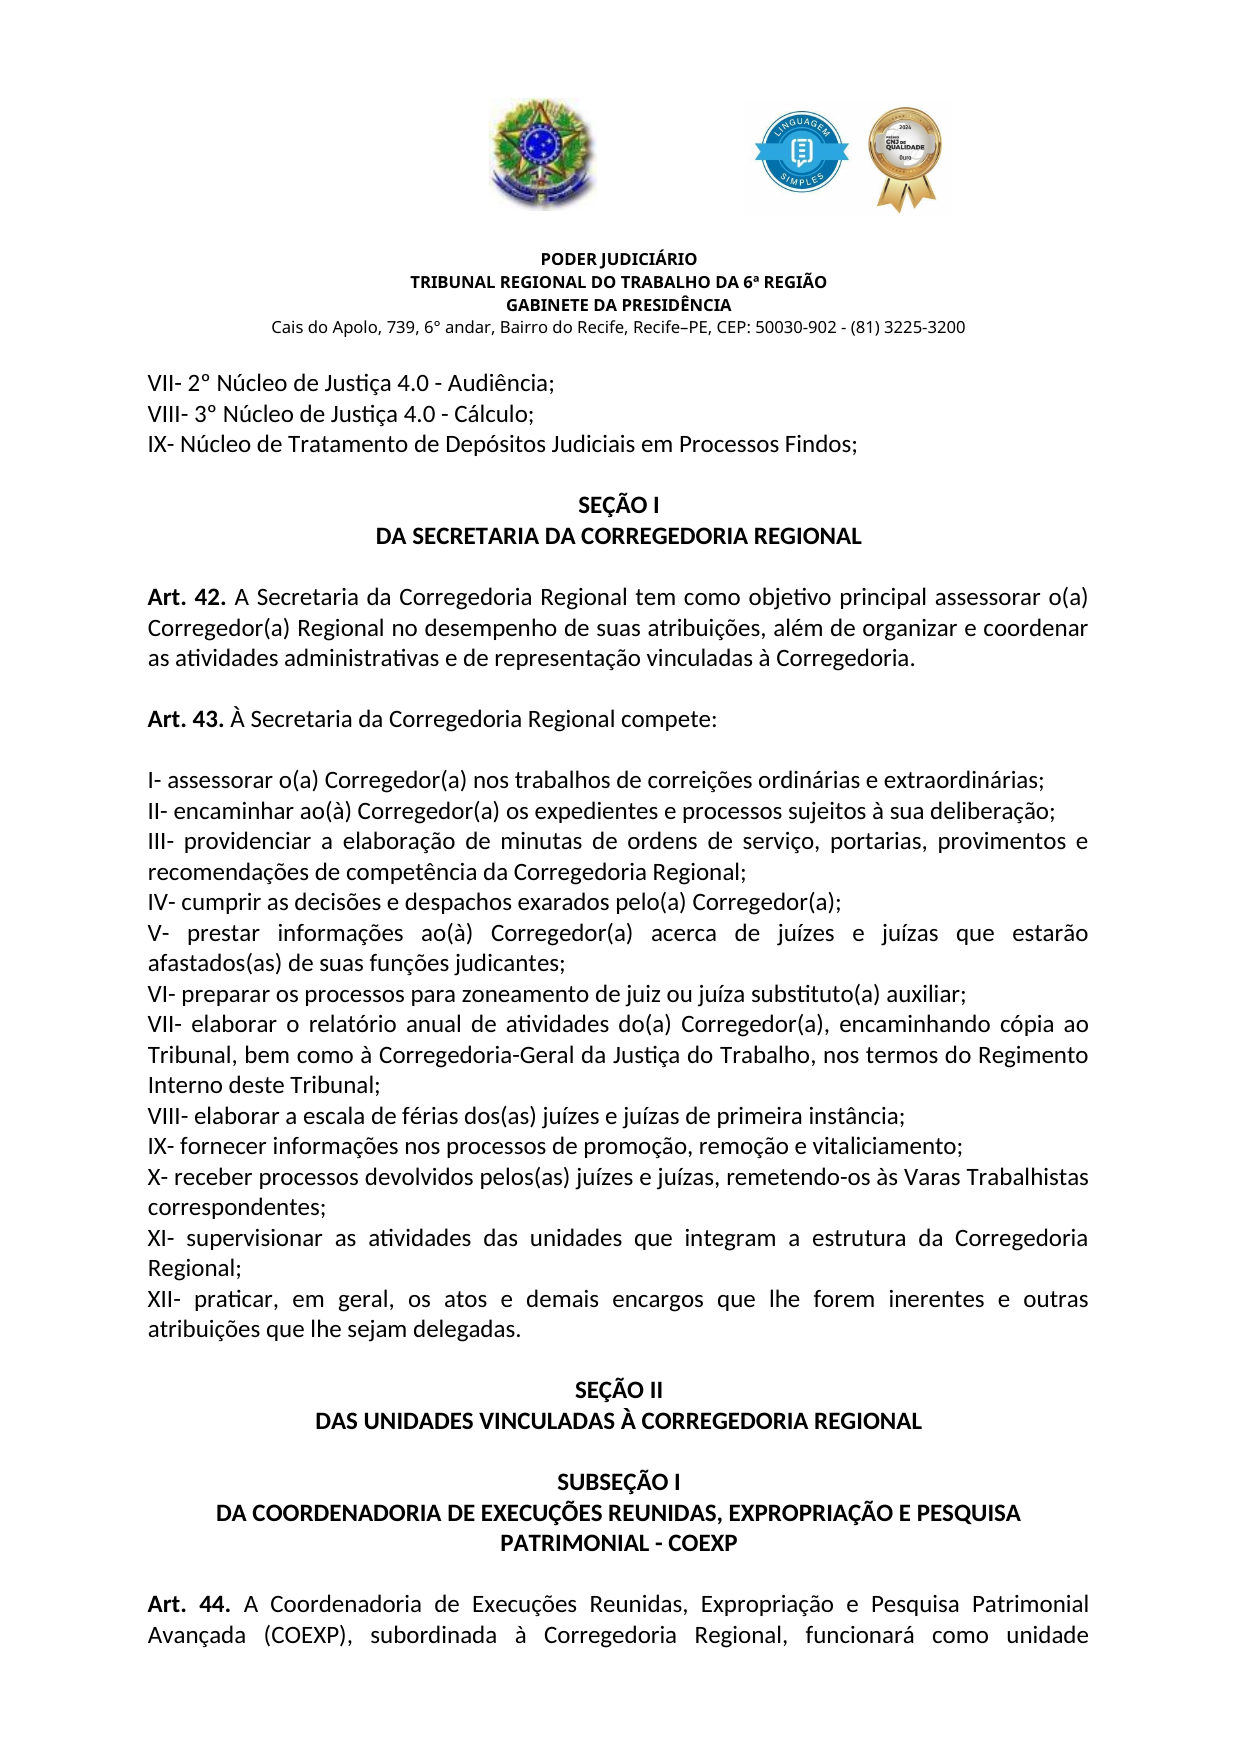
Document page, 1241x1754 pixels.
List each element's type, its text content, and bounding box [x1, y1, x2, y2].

text III- providenciar a elaboração de minutas de ordens de serviço, portarias, provimentos e recomendações de competência da Corregedoria Regional; [147, 825, 1090, 886]
text DA COORDENADORIA DE EXECUÇÕES REUNIDAS, EXPROPRIAÇÃO E PESQUISA PATRIMONIAL - COEXP [147, 1497, 1090, 1558]
text SEÇÃO II [147, 1375, 1090, 1405]
text I- assessorar o(a) Corregedor(a) nos trabalhos de correições ordinárias e extraordinárias; [147, 764, 1090, 795]
text VII- elaborar o relatório anual de atividades do(a) Corregedor(a), encaminhando cópia ao Tribunal, bem como à Corregedoria-Geral da Justiça do Trabalho, nos termos do Regimento Interno deste Tribunal; [147, 1008, 1090, 1100]
text VIII- elaborar a escala de férias dos(as) juízes e juízas de primeira instância; [147, 1100, 1090, 1131]
text Art. 43. À Secretaria da Corregedoria Regional compete: [147, 703, 1090, 734]
text VIII- 3º Núcleo de Justiça 4.0 - Cálculo; [147, 398, 1090, 428]
text VII- 2º Núcleo de Justiça 4.0 - Audiência; [147, 367, 1090, 398]
text XI- supervisionar as atividades das unidades que integram a estrutura da Corregedoria Regional; [147, 1222, 1090, 1283]
text II- encaminhar ao(à) Corregedor(a) os expedientes e processos sujeitos à sua deliberação; [147, 795, 1090, 825]
text IV- cumprir as decisões e despachos exarados pelo(a) Corregedor(a); [147, 886, 1090, 917]
text DAS UNIDADES VINCULADAS À CORREGEDORIA REGIONAL [147, 1405, 1090, 1436]
text X- receber processos devolvidos pelos(as) juízes e juízas, remetendo-os às Varas Trabalhistas correspondentes; [147, 1161, 1090, 1222]
text DA SECRETARIA DA CORREGEDORIA REGIONAL [147, 520, 1090, 551]
text Art. 42. A Secretaria da Corregedoria Regional tem como objetivo principal assessorar o(a) Corregedor(a) Regional no desempenho de suas atribuições, além de organizar e coordenar as atividades administrativas e de representação vinculadas à Corregedoria. [147, 581, 1090, 673]
text SUBSEÇÃO I [147, 1466, 1090, 1497]
text V- prestar informações ao(à) Corregedor(a) acerca de juízes e juízas que estarão afastados(as) de suas funções judicantes; [147, 917, 1090, 978]
text VI- preparar os processos para zoneamento de juiz ou juíza substituto(a) auxiliar; [147, 978, 1090, 1008]
text SEÇÃO I [147, 489, 1090, 520]
text IX- Núcleo de Tratamento de Depósitos Judiciais em Processos Findos; [147, 428, 1090, 459]
text XII- praticar, em geral, os atos e demais encargos que lhe forem inerentes e outras atribuições que lhe sejam delegadas. [147, 1283, 1090, 1344]
text Art. 44. A Coordenadoria de Execuções Reunidas, Expropriação e Pesquisa Patrimonial Avançada (COEXP), subordinada à Corregedoria Regional, funcionará como unidade [147, 1588, 1090, 1649]
text IX- fornecer informações nos processos de promoção, remoção e vitaliciamento; [147, 1131, 1090, 1161]
